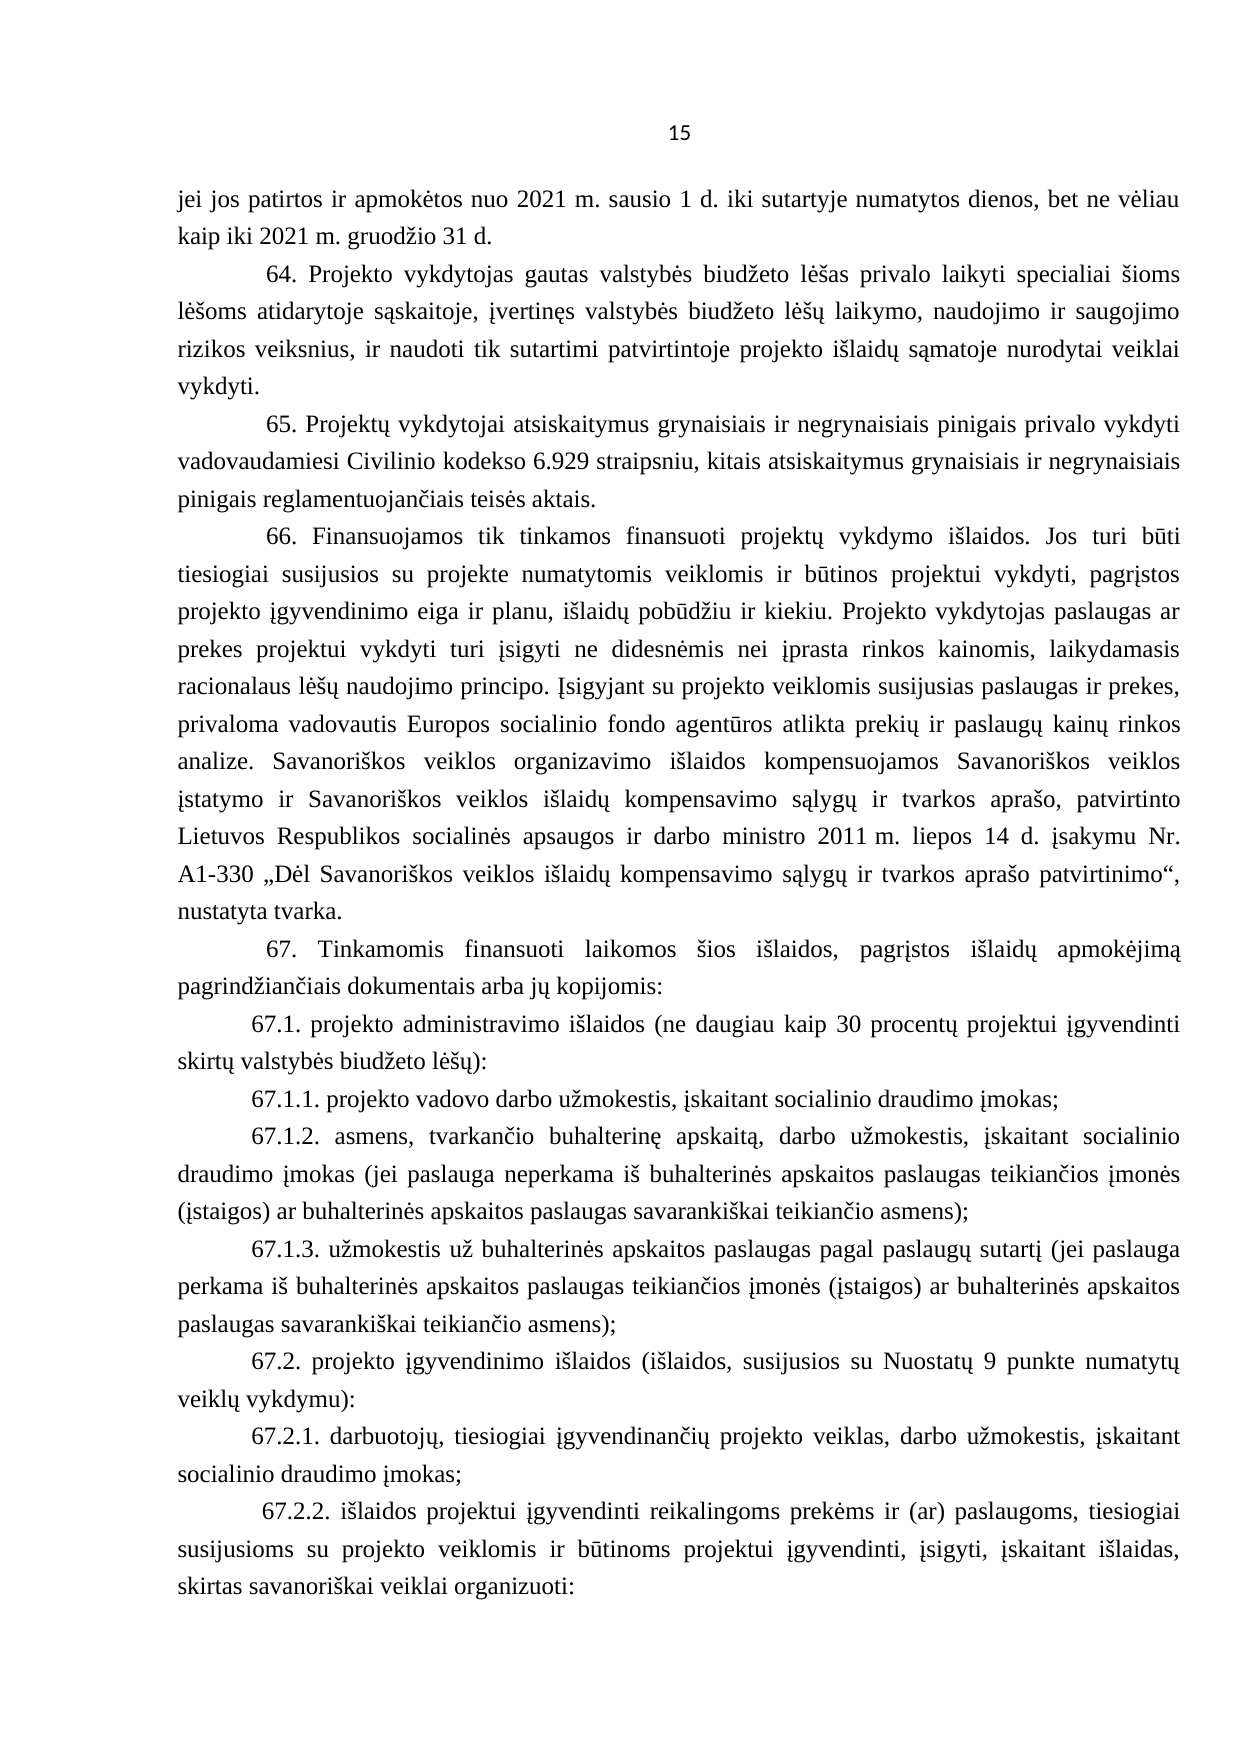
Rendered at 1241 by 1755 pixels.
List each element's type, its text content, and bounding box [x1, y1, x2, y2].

text 67.1.1. projekto vadovo darbo užmokestis, įskaitant socialinio draudimo įmokas; [177, 1075, 1181, 1112]
text 67.1.3. užmokestis už buhalterinės apskaitos paslaugas pagal paslaugų sutartį (jei paslauga perkama iš buhalterinės apskaitos paslaugas teikiančios įmonės (įstaigos) ar buhalterinės apskaitos paslaugas savarankiškai teikiančio asmens); [177, 1225, 1181, 1337]
text jei jos patirtos ir apmokėtos nuo 2021 m. sausio 1 d. iki sutartyje numatytos dienos, bet ne vėliau kaip iki 2021 m. gruodžio 31 d. [177, 175, 1181, 250]
text 67.2. projekto įgyvendinimo išlaidos (išlaidos, susijusios su Nuostatų 9 punkte numatytų veiklų vykdymu): [177, 1337, 1181, 1412]
text 67. Tinkamomis finansuoti laikomos šios išlaidos, pagrįstos išlaidų apmokėjimą pagrindžiančiais dokumentais arba jų kopijomis: [177, 925, 1181, 1000]
text 64. Projekto vykdytojas gautas valstybės biudžeto lėšas privalo laikyti specialiai šioms lėšoms atidarytoje sąskaitoje, įvertinęs valstybės biudžeto lėšų laikymo, naudojimo ir saugojimo rizikos veiksnius, ir naudoti tik sutartimi patvirtintoje projekto išlaidų sąmatoje nurodytai veiklai vykdyti. [177, 250, 1181, 400]
text 67.1. projekto administravimo išlaidos (ne daugiau kaip 30 procentų projektui įgyvendinti skirtų valstybės biudžeto lėšų): [177, 1000, 1181, 1075]
text 67.2.1. darbuotojų, tiesiogiai įgyvendinančių projekto veiklas, darbo užmokestis, įskaitant socialinio draudimo įmokas; [177, 1412, 1181, 1487]
text 65. Projektų vykdytojai atsiskaitymus grynaisiais ir negrynaisiais pinigais privalo vykdyti vadovaudamiesi Civilinio kodekso 6.929 straipsniu, kitais atsiskaitymus grynaisiais ir negrynaisiais pinigais reglamentuojančiais teisės aktais. [177, 400, 1181, 512]
text 66. Finansuojamos tik tinkamos finansuoti projektų vykdymo išlaidos. Jos turi būti tiesiogiai susijusios su projekte numatytomis veiklomis ir būtinos projektui vykdyti, pagrįstos projekto įgyvendinimo eiga ir planu, išlaidų pobūdžiu ir kiekiu. Projekto vykdytojas paslaugas ar prekes projektui vykdyti turi įsigyti ne didesnėmis nei įprasta rinkos kainomis, laikydamasis racionalaus lėšų naudojimo principo. Įsigyjant su projekto veiklomis susijusias paslaugas ir prekes, privaloma vadovautis Europos socialinio fondo agentūros atlikta prekių ir paslaugų kainų rinkos analize. Savanoriškos veiklos organizavimo išlaidos kompensuojamos Savanoriškos veiklos įstatymo ir Savanoriškos veiklos išlaidų kompensavimo sąlygų ir tvarkos aprašo, patvirtinto Lietuvos Respublikos socialinės apsaugos ir darbo ministro 2011 m. liepos 14 d. įsakymu Nr. A1‑330 „Dėl Savanoriškos veiklos išlaidų kompensavimo sąlygų ir tvarkos aprašo patvirtinimo“, nustatyta tvarka. [177, 512, 1181, 925]
text 67.1.2. asmens, tvarkančio buhalterinę apskaitą, darbo užmokestis, įskaitant socialinio draudimo įmokas (jei paslauga neperkama iš buhalterinės apskaitos paslaugas teikiančios įmonės (įstaigos) ar buhalterinės apskaitos paslaugas savarankiškai teikiančio asmens); [177, 1112, 1181, 1225]
text 67.2.2. išlaidos projektui įgyvendinti reikalingoms prekėms ir (ar) paslaugoms, tiesiogiai susijusioms su projekto veiklomis ir būtinoms projektui įgyvendinti, įsigyti, įskaitant išlaidas, skirtas savanoriškai veiklai organizuoti: [177, 1487, 1181, 1600]
